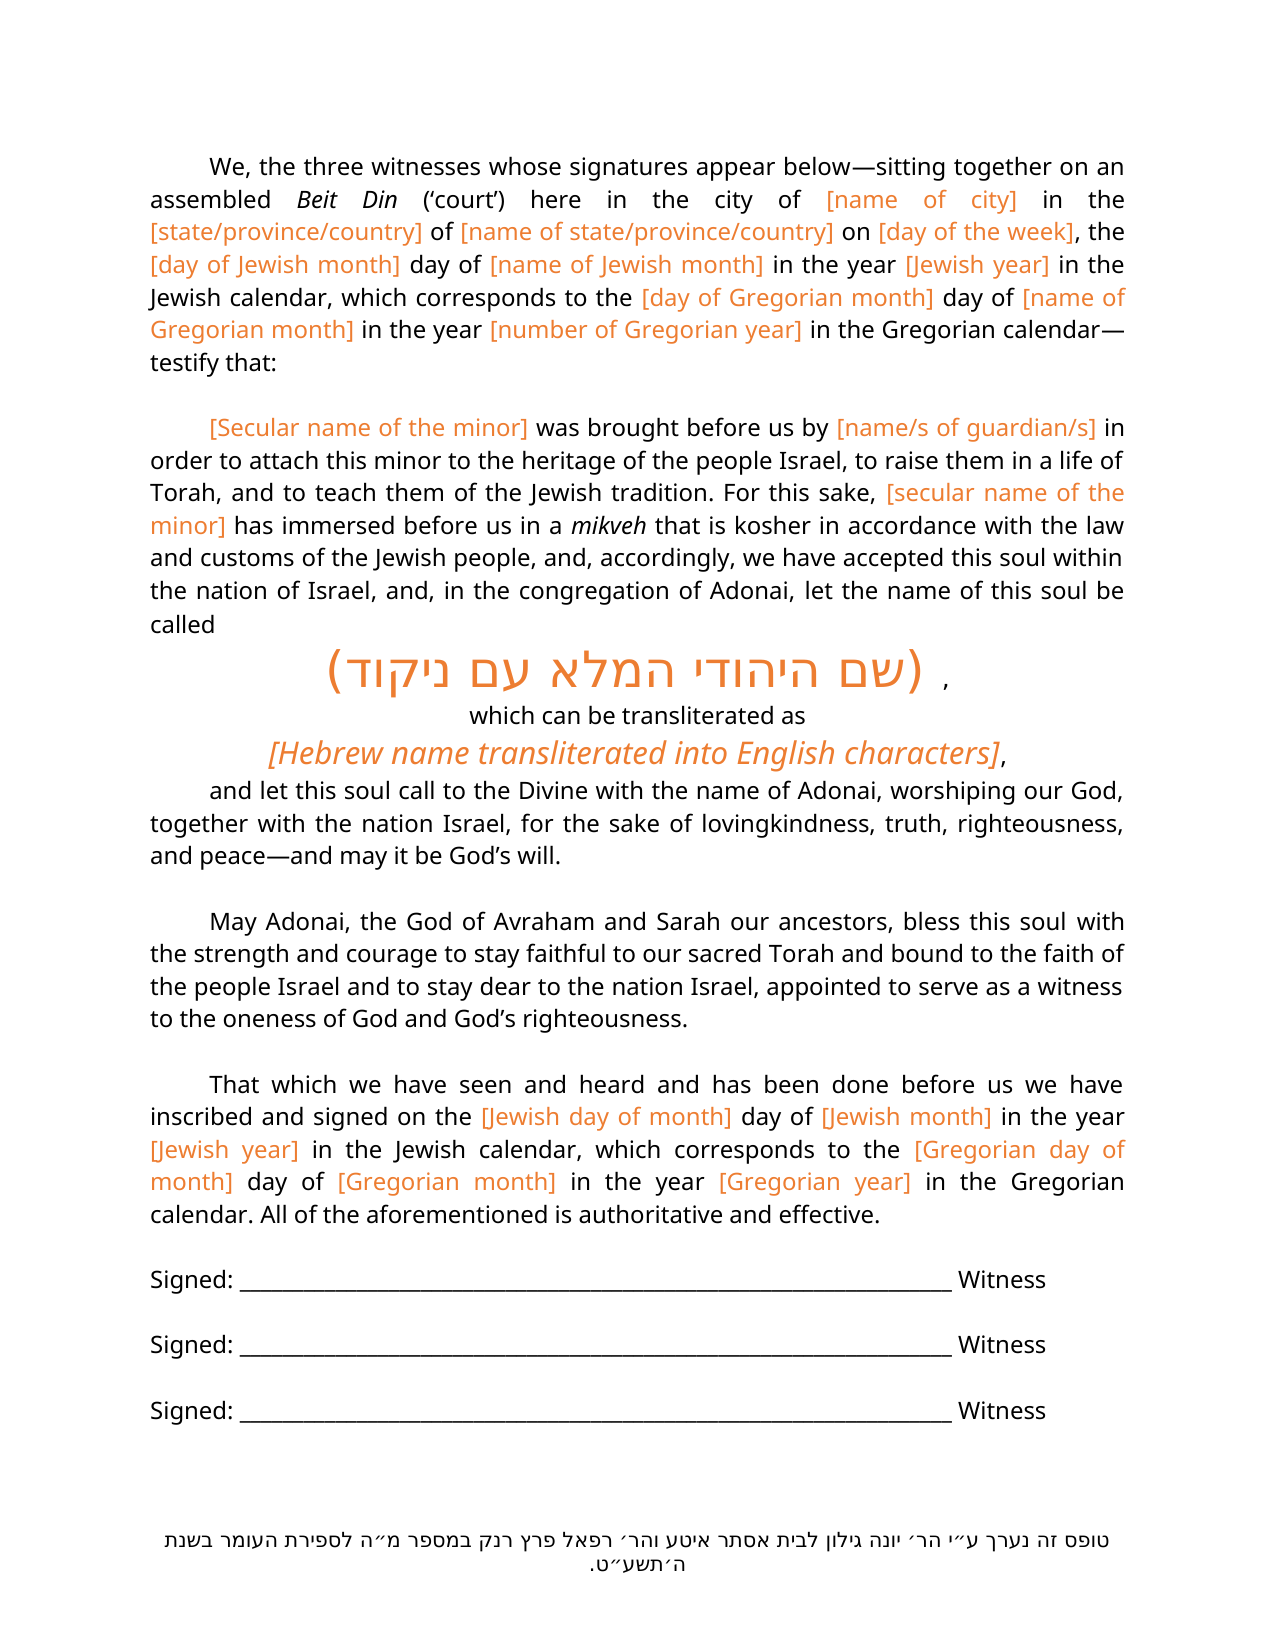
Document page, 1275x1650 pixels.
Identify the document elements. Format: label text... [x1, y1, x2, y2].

text Signed: ___________________________________________________________________ Witness [150, 1263, 1125, 1296]
text [Secular name of the minor] was brought before us by [name/s of guardian/s] in order to attach this minor to the heritage of the people Israel, to raise them in a life of Torah, and to teach them of the Jewish tradition. For this sake, [secular name of the minor] has immersed before us in a mikveh that is kosher in accordance with the law and customs of the Jewish people, and, accordingly, we have accepted this soul within the nation of Israel, and, in the congregation of Adonai, let the name of this soul be called [150, 411, 1125, 641]
text and let this soul call to the Divine with the name of Adonai, worshiping our God, together with the nation Israel, for the sake of lovingkindness, truth, righteousness, and peace—and may it be God’s will. [150, 774, 1125, 872]
text , (שם היהודי המלא עם ניקוד) [150, 641, 1125, 699]
text That which we have seen and heard and has been done before us we have inscribed and signed on the [Jewish day of month] day of [Jewish month] in the year [Jewish year] in the Jewish calendar, which corresponds to the [Gregorian day of month] day of [Gregorian month] in the year [Gregorian year] in the Gregorian calendar. All of the aforementioned is authoritative and effective. [150, 1067, 1125, 1230]
text which can be transliterated as [Hebrew name transliterated into English characters], [150, 699, 1125, 774]
text We, the three witnesses whose signatures appear below—sitting together on an assembled Beit Din (‘court’) here in the city of [name of city] in the [state/province/country] of [name of state/province/country] on [day of the week], the [day of Jewish month] day of [name of Jewish month] in the year [Jewish year] in the Jewish calendar, which corresponds to the [day of Gregorian month] day of [name of Gregorian month] in the year [number of Gregorian year] in the Gregorian calendar—testify that: [150, 150, 1125, 378]
text Signed: ___________________________________________________________________ Witness [150, 1328, 1125, 1361]
text May Adonai, the God of Avraham and Sarah our ancestors, bless this soul with the strength and courage to stay faithful to our sacred Torah and bound to the faith of the people Israel and to stay dear to the nation Israel, appointed to serve as a witness to the oneness of God and God’s righteousness. [150, 904, 1125, 1035]
text Signed: ___________________________________________________________________ Witness [150, 1393, 1125, 1426]
